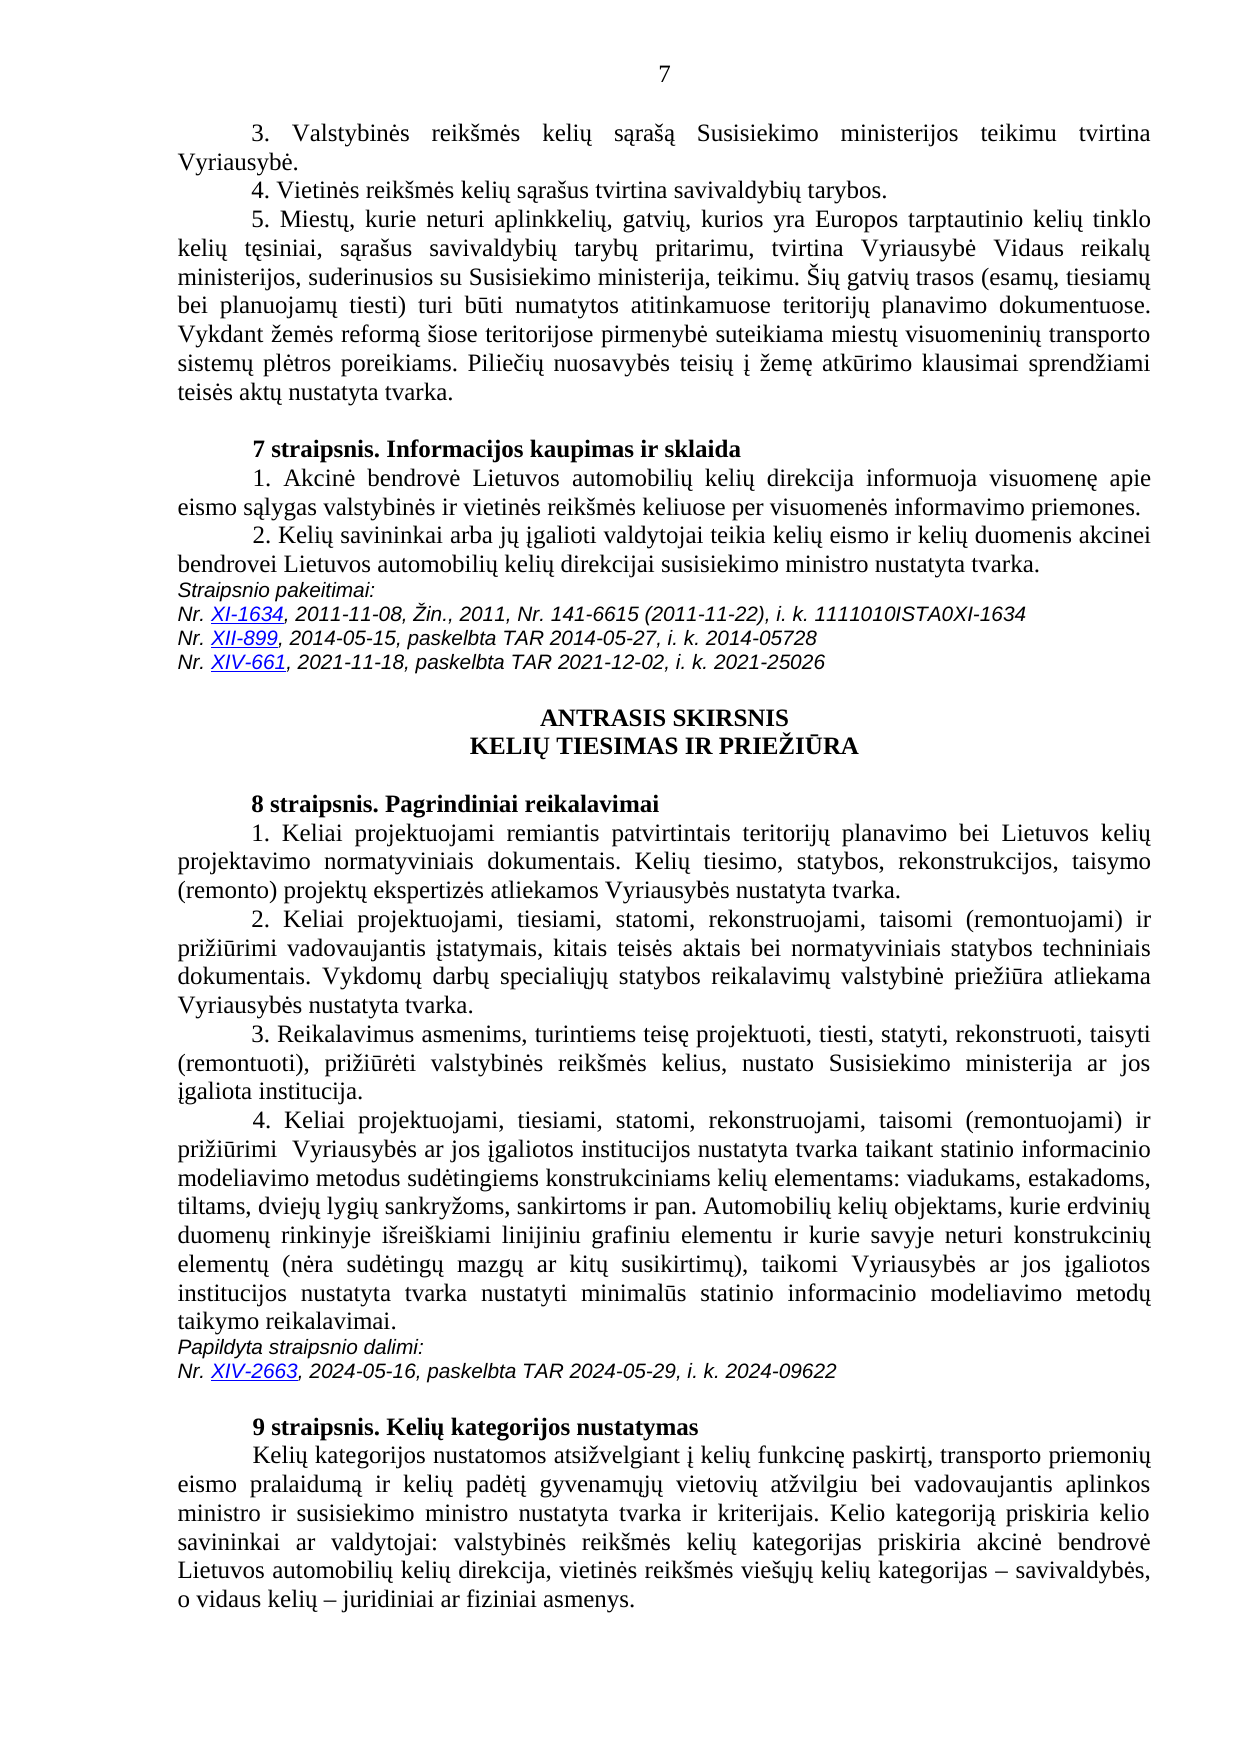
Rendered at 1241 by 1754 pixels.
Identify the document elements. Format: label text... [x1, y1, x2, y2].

text Nr. XIV-2663, 2024-05-16, paskelbta TAR 2024-05-29, i. k. 2024-09622 [177, 1359, 1152, 1383]
text Nr. XI-1634, 2011-11-08, Žin., 2011, Nr. 141-6615 (2011-11-22), i. k. 1111010ISTA0XI-1634 [177, 602, 1152, 626]
text 1. Akcinė bendrovė Lietuvos automobilių kelių direkcija informuoja visuomenę apie eismo sąlygas valstybinės ir vietinės reikšmės keliuose per visuomenės informavimo priemones. [177, 463, 1152, 521]
text Nr. XIV-661, 2021-11-18, paskelbta TAR 2021-12-02, i. k. 2021-25026 [177, 650, 1152, 674]
text ANTRASIS SKIRSNIS [177, 703, 1152, 731]
text Straipsnio pakeitimai: [177, 578, 1152, 602]
text Kelių kategorijos nustatomos atsižvelgiant į kelių funkcinę paskirtį, transporto priemonių eismo pralaidumą ir kelių padėtį gyvenamųjų vietovių atžvilgiu bei vadovaujantis aplinkos ministro ir susisiekimo ministro nustatyta tvarka ir kriterijais. Kelio kategoriją priskiria kelio savininkai ar valdytojai: valstybinės reikšmės kelių kategorijas priskiria akcinė bendrovė Lietuvos automobilių kelių direkcija, vietinės reikšmės viešųjų kelių kategorijas – savivaldybės, o vidaus kelių – juridiniai ar fiziniai asmenys. [177, 1441, 1152, 1613]
text 9 straipsnis. Kelių kategorijos nustatymas [177, 1412, 1152, 1441]
text 3. Valstybinės reikšmės kelių sąrašą Susisiekimo ministerijos teikimu tvirtina Vyriausybė. [177, 118, 1152, 176]
text 5. Miestų, kurie neturi aplinkkelių, gatvių, kurios yra Europos tarptautinio kelių tinklo kelių tęsiniai, sąrašus savivaldybių tarybų pritarimu, tvirtina Vyriausybė Vidaus reikalų ministerijos, suderinusios su Susisiekimo ministerija, teikimu. Šių gatvių trasos (esamų, tiesiamų bei planuojamų tiesti) turi būti numatytos atitinkamuose teritorijų planavimo dokumentuose. Vykdant žemės reformą šiose teritorijose pirmenybė suteikiama miestų visuomeninių transporto sistemų plėtros poreikiams. Piliečių nuosavybės teisių į žemę atkūrimo klausimai sprendžiami teisės aktų nustatyta tvarka. [177, 204, 1152, 406]
text 2. Keliai projektuojami, tiesiami, statomi, rekonstruojami, taisomi (remontuojami) ir prižiūrimi vadovaujantis įstatymais, kitais teisės aktais bei normatyviniais statybos techniniais dokumentais. Vykdomų darbų specialiųjų statybos reikalavimų valstybinė priežiūra atliekama Vyriausybės nustatyta tvarka. [177, 904, 1152, 1019]
text 4. Keliai projektuojami, tiesiami, statomi, rekonstruojami, taisomi (remontuojami) ir prižiūrimi Vyriausybės ar jos įgaliotos institucijos nustatyta tvarka taikant statinio informacinio modeliavimo metodus sudėtingiems konstrukciniams kelių elementams: viadukams, estakadoms, tiltams, dviejų lygių sankryžoms, sankirtoms ir pan. Automobilių kelių objektams, kurie erdvinių duomenų rinkinyje išreiškiami linijiniu grafiniu elementu ir kurie savyje neturi konstrukcinių elementų (nėra sudėtingų mazgų ar kitų susikirtimų), taikomi Vyriausybės ar jos įgaliotos institucijos nustatyta tvarka nustatyti minimalūs statinio informacinio modeliavimo metodų taikymo reikalavimai. [177, 1105, 1152, 1335]
text KELIŲ TIESIMAS IR PRIEŽIŪRA [177, 731, 1152, 760]
text Papildyta straipsnio dalimi: [177, 1335, 1152, 1359]
text Nr. XII-899, 2014-05-15, paskelbta TAR 2014-05-27, i. k. 2014-05728 [177, 626, 1152, 650]
text 7 straipsnis. Informacijos kaupimas ir sklaida [177, 434, 1152, 463]
text 8 straipsnis. Pagrindiniai reikalavimai [177, 789, 1152, 818]
text 1. Keliai projektuojami remiantis patvirtintais teritorijų planavimo bei Lietuvos kelių projektavimo normatyviniais dokumentais. Kelių tiesimo, statybos, rekonstrukcijos, taisymo (remonto) projektų ekspertizės atliekamos Vyriausybės nustatyta tvarka. [177, 818, 1152, 904]
text 3. Reikalavimus asmenims, turintiems teisę projektuoti, tiesti, statyti, rekonstruoti, taisyti (remontuoti), prižiūrėti valstybinės reikšmės kelius, nustato Susisiekimo ministerija ar jos įgaliota institucija. [177, 1019, 1152, 1105]
text 4. Vietinės reikšmės kelių sąrašus tvirtina savivaldybių tarybos. [177, 176, 1152, 204]
text 2. Kelių savininkai arba jų įgalioti valdytojai teikia kelių eismo ir kelių duomenis akcinei bendrovei Lietuvos automobilių kelių direkcijai susisiekimo ministro nustatyta tvarka. [177, 521, 1152, 578]
